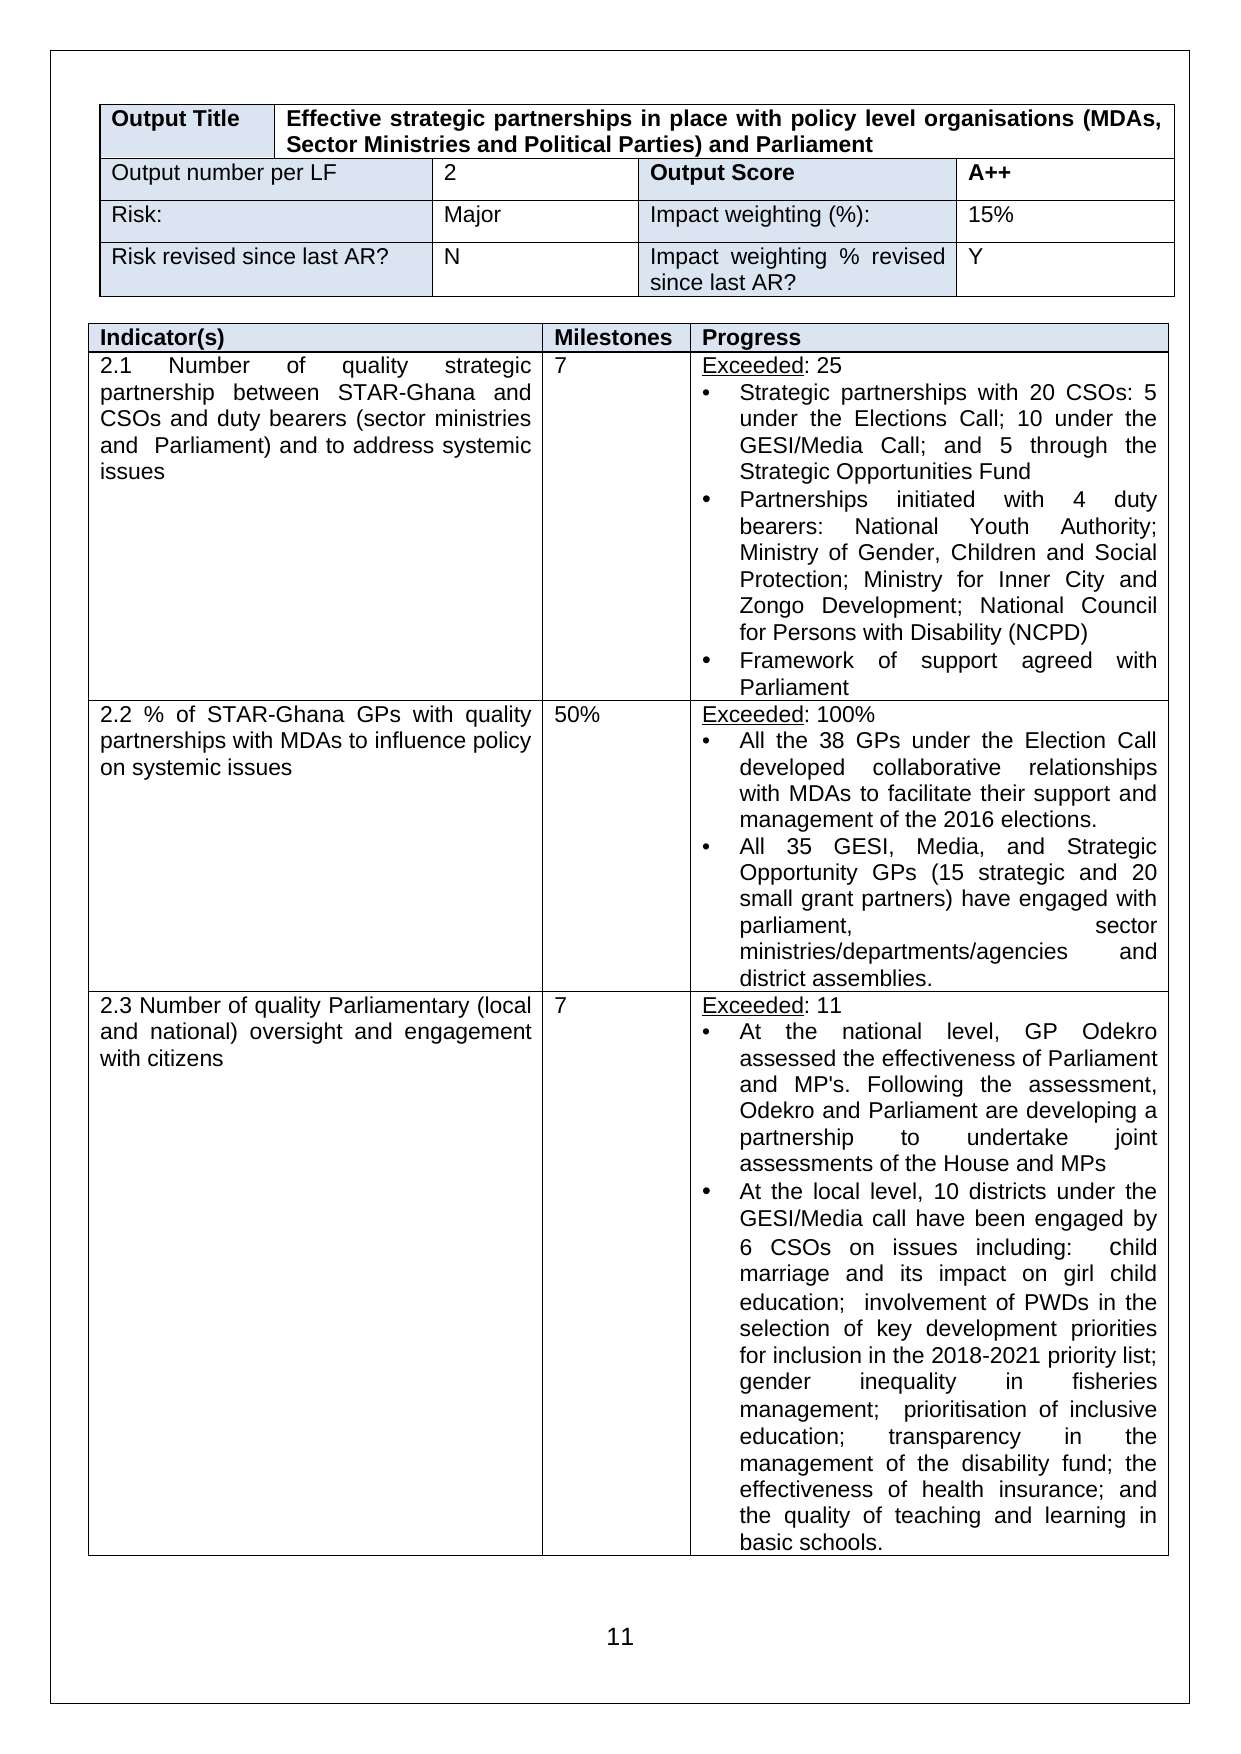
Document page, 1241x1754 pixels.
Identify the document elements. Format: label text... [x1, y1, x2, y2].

table_cell Risk revised since last AR? [101, 243, 432, 296]
table_cell N [433, 243, 638, 296]
table_cell 2 [433, 159, 638, 200]
table_cell Exceeded: 11 At the national level, GP Odekro assessed the effectiveness of Parliament and MP's. Following the assessment, Odekro and Parliament are developing a partnership to undertake joint assessments of the House and MPs At the local level, 10 districts under the GESI/Media call have been engaged by 6 CSOs on issues including: child marriage and its impact on girl child education; involvement of PWDs in the selection of key development priorities for inclusion in the 2018-2021 priority list; gender inequality in fisheries management; prioritisation of inclusive education; transparency in the management of the disability fund; the effectiveness of health insurance; and the quality of teaching and learning in basic schools. [691, 992, 1168, 1555]
table_cell 2.3 Number of quality Parliamentary (local and national) oversight and engagement with citizens [89, 992, 542, 1555]
table_cell 7 [543, 353, 690, 700]
table_cell 2.2 % of STAR-Ghana GPs with quality partnerships with MDAs to influence policy on systemic issues [89, 701, 542, 991]
table_cell Major [433, 201, 638, 242]
table_header Milestones [543, 324, 690, 351]
table_cell 2.1 Number of quality strategic partnership between STAR-Ghana and CSOs and duty bearers (sector ministries and Parliament) and to address systemic issues [89, 353, 542, 700]
table_cell Exceeded: 25 Strategic partnerships with 20 CSOs: 5 under the Elections Call; 10 under the GESI/Media Call; and 5 through the Strategic Opportunities Fund Partnerships initiated with 4 duty bearers: National Youth Authority; Ministry of Gender, Children and Social Protection; Ministry for Inner City and Zongo Development; National Council for Persons with Disability (NCPD) Framework of support agreed with Parliament [691, 353, 1168, 700]
table_cell A++ [957, 159, 1174, 200]
table_cell 50% [543, 701, 690, 991]
table_cell Output number per LF [101, 159, 432, 200]
table_cell Risk: [101, 201, 432, 242]
table_cell 15% [957, 201, 1174, 242]
table_header Output Title [101, 105, 274, 157]
table_cell Output Score [639, 159, 956, 200]
table_header Progress [691, 324, 1168, 351]
table_header Effective strategic partnerships in place with policy level organisations (MDAs, Sector Ministries and Political Parties) and Parliament [275, 105, 1174, 157]
table_cell 7 [543, 992, 690, 1555]
table_cell Impact weighting (%): [639, 201, 956, 242]
table_cell Impact weighting % revised since last AR? [639, 243, 956, 296]
table_cell Exceeded: 100% All the 38 GPs under the Election Call developed collaborative relationships with MDAs to facilitate their support and management of the 2016 elections. All 35 GESI, Media, and Strategic Opportunity GPs (15 strategic and 20 small grant partners) have engaged with parliament, sector ministries/departments/agencies and district assemblies. [691, 701, 1168, 991]
table_cell Y [957, 243, 1174, 296]
table_header Indicator(s) [89, 324, 542, 351]
